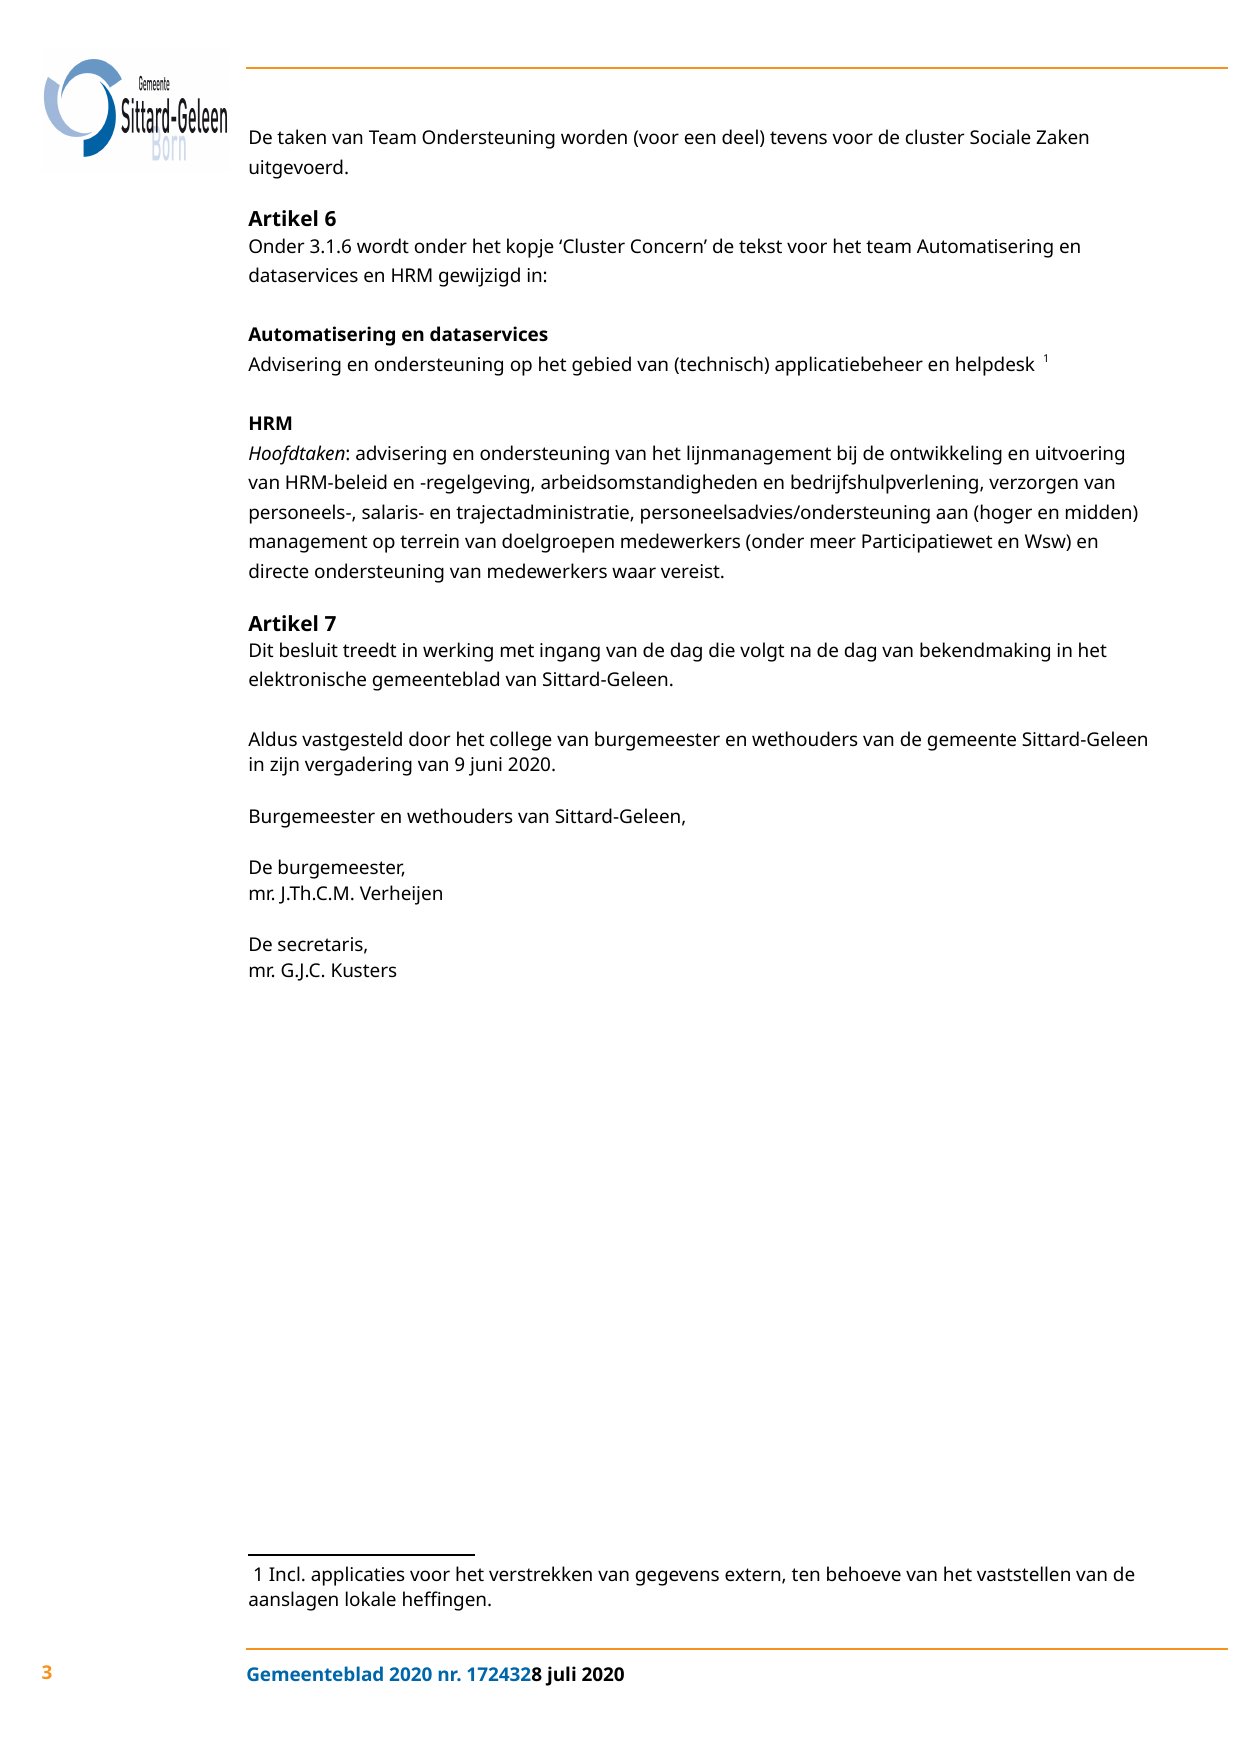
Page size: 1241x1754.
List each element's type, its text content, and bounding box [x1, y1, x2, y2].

text De burgemeester, [248, 854, 1152, 880]
text Aldus vastgesteld door het college van burgemeester en wethouders van de gemeente Sittard-Geleen in zijn vergadering van 9 juni 2020. [248, 726, 1152, 777]
text De secretaris, [248, 932, 1152, 957]
text Advisering en ondersteuning op het gebied van (technisch) applicatiebeheer en helpdesk [248, 351, 1152, 377]
text Incl. applicaties voor het verstrekken van gegevens extern, ten behoeve van het vaststellen van de aanslagen lokale heffingen. [248, 1561, 1152, 1612]
text Artikel 7 [248, 609, 1152, 637]
text Burgemeester en wethouders van Sittard-Geleen, [248, 803, 1152, 829]
text mr. J.Th.C.M. Verheijen [248, 880, 1152, 906]
text Dit besluit treedt in werking met ingang van de dag die volgt na de dag van bekendmaking in het elektronische gemeenteblad van Sittard-Geleen. [248, 637, 1152, 692]
text Onder 3.1.6 wordt onder het kopje ‘Cluster Concern’ de tekst voor het team Automatisering en dataservices en HRM gewijzigd in: [248, 233, 1152, 288]
text mr. G.J.C. Kusters [248, 957, 1152, 983]
text Automatisering en dataservices [248, 322, 1152, 347]
text De taken van Team Ondersteuning worden (voor een deel) tevens voor de cluster Sociale Zaken uitgevoerd. [248, 124, 1152, 180]
picture [41, 47, 231, 172]
text Hoofdtaken: advisering en ondersteuning van het lijnmanagement bij de ontwikkeling en uitvoering van HRM-beleid en -regelgeving, arbeidsomstandigheden en bedrijfshulpverlening, verzorgen van personeels-, salaris- en trajectadministratie, personeelsadvies/ondersteuning aan (hoger en midden) management op terrein van doelgroepen medewerkers (onder meer Participatiewet en Wsw) en directe ondersteuning van medewerkers waar vereist. [248, 440, 1152, 584]
text HRM [248, 410, 1152, 436]
text Artikel 6 [248, 204, 1152, 233]
